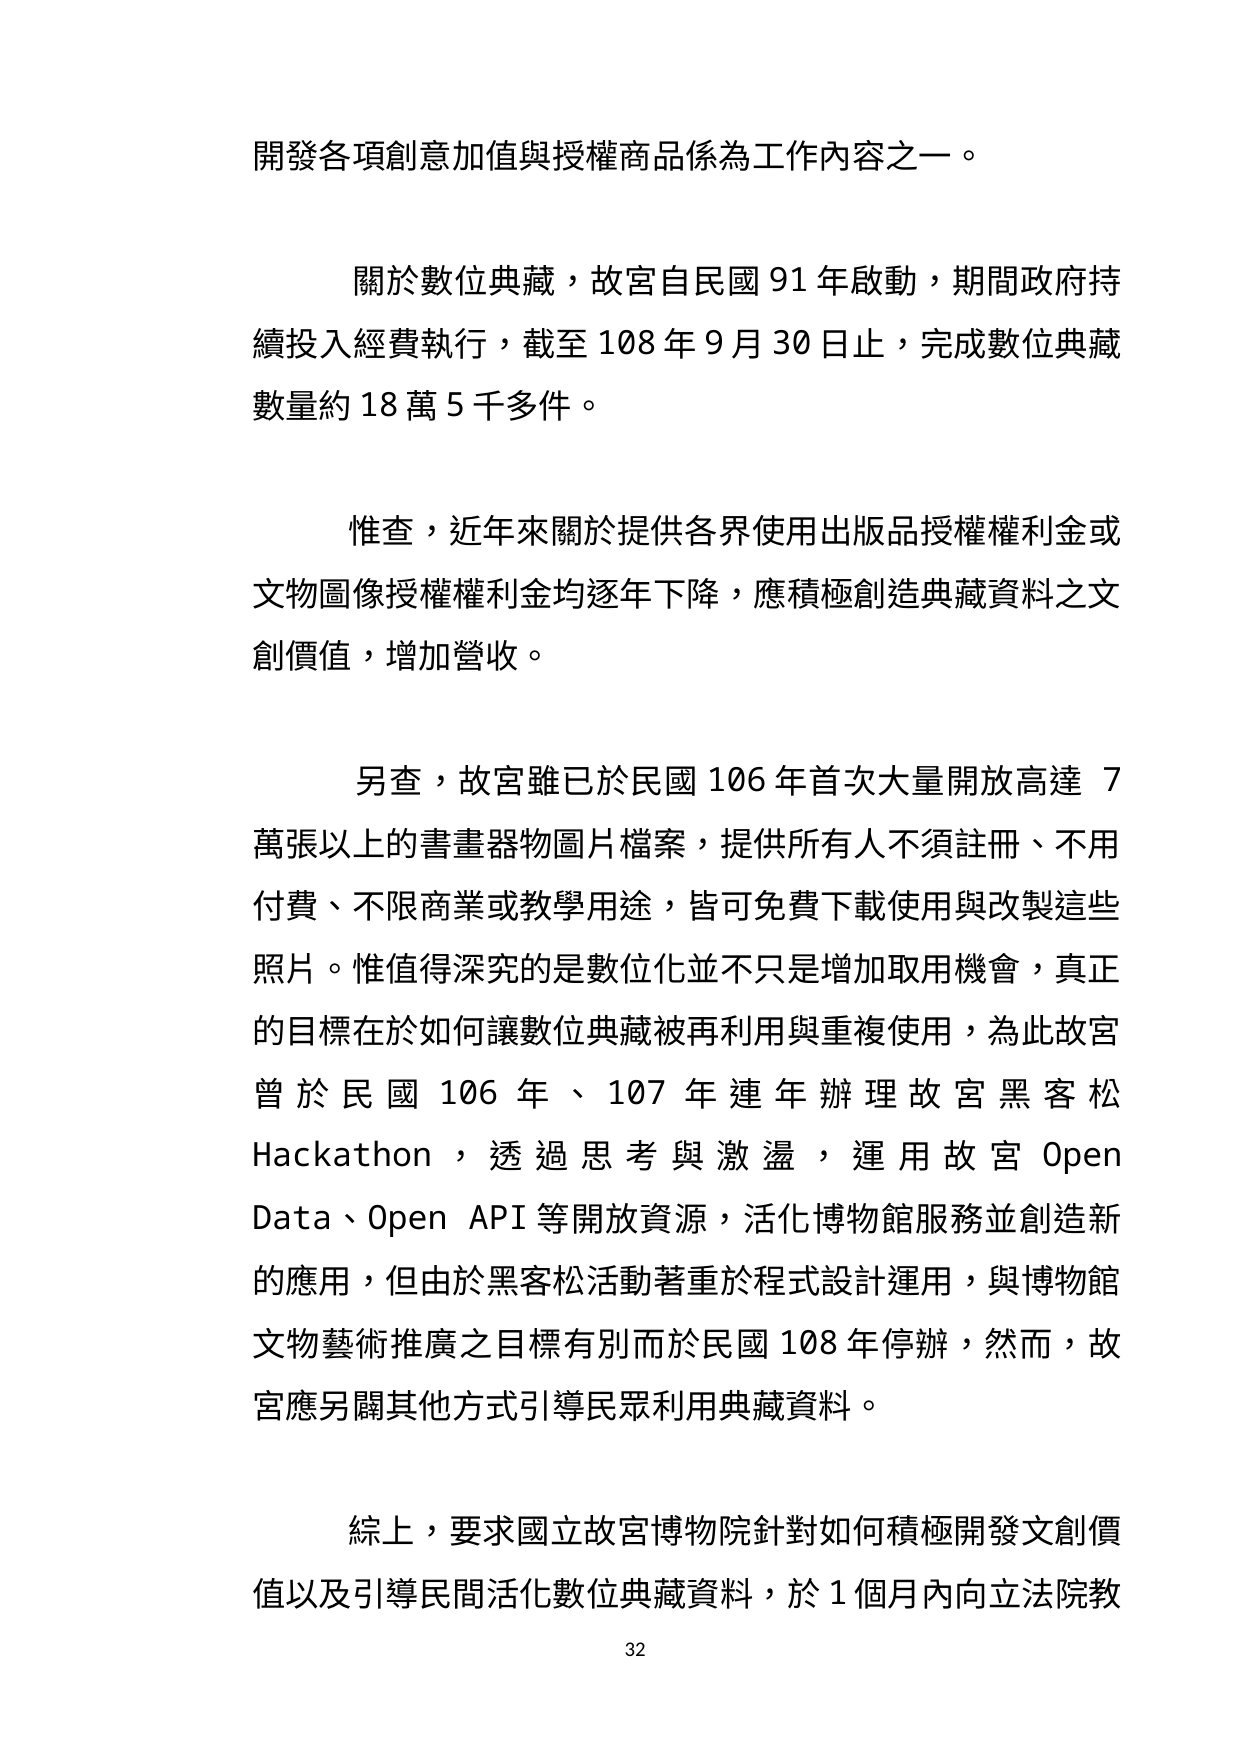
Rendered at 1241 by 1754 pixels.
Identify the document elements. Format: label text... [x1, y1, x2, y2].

text 另查，故宮雖已於民國106年首次大量開放高達 7 萬張以上的書畫器物圖片檔案，提供所有人不須註冊、不用付費、不限商業或教學用途，皆可免費下載使用與改製這些照片。惟值得深究的是數位化並不只是增加取用機會，真正的目標在於如何讓數位典藏被再利用與重複使用，為此故宮曾於民國106年、107年連年辦理故宮黑客松Hackathon，透過思考與激盪，運用故宮Open Data、Open API等開放資源，活化博物館服務並創造新的應用，但由於黑客松活動著重於程式設計運用，與博物館文物藝術推廣之目標有別而於民國108年停辦，然而，故宮應另闢其他方式引導民眾利用典藏資料。 [185, 737, 1122, 1425]
text 關於數位典藏，故宮自民國91年啟動，期間政府持續投入經費執行，截至108年9月30日止，完成數位典藏數量約18萬5千多件。 [185, 237, 1122, 425]
text 綜上，要求國立故宮博物院針對如何積極開發文創價值以及引導民間活化數位典藏資料，於1個月內向立法院教 [185, 1487, 1122, 1612]
text 開發各項創意加值與授權商品係為工作內容之一。 [185, 112, 1122, 175]
text 惟查，近年來關於提供各界使用出版品授權權利金或文物圖像授權權利金均逐年下降，應積極創造典藏資料之文創價值，增加營收。 [185, 487, 1122, 675]
